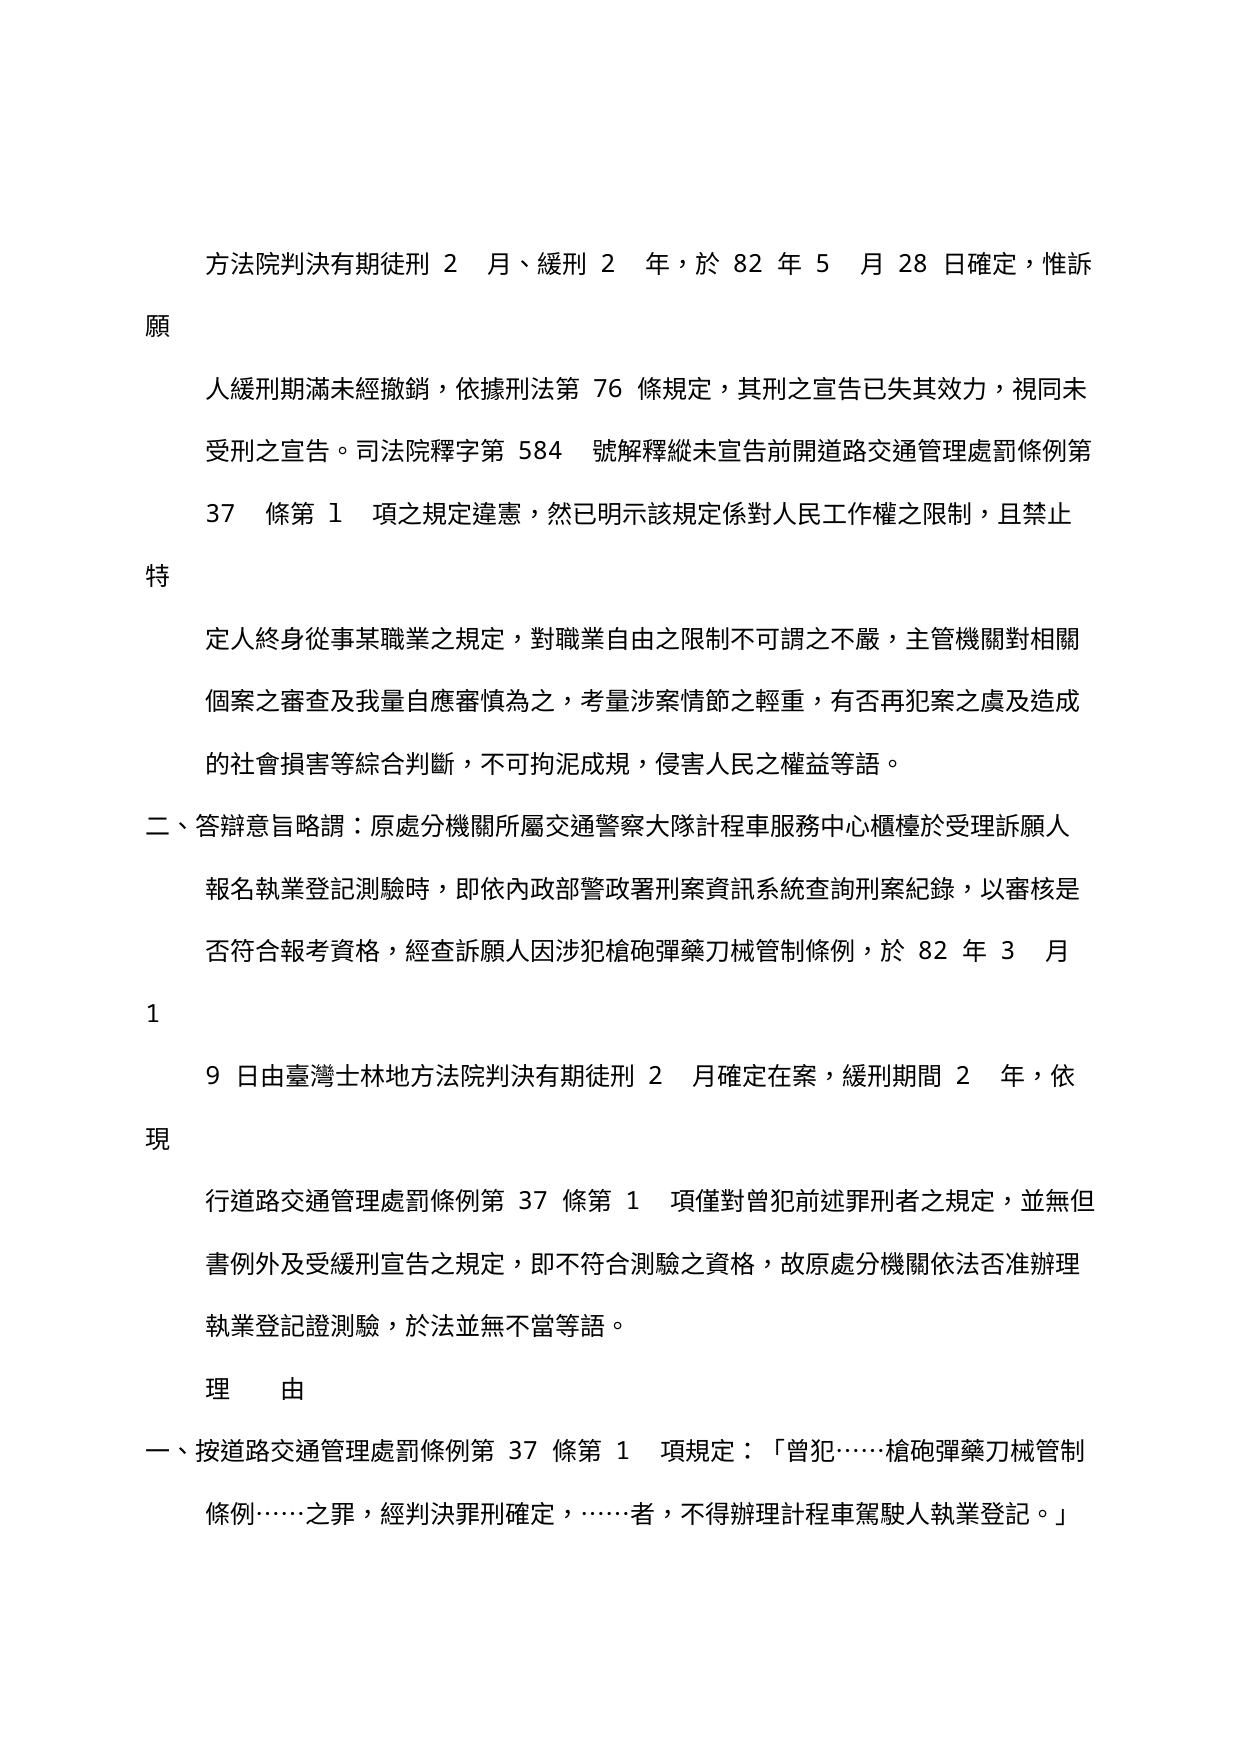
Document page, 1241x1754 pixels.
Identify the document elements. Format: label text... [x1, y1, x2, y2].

table_cell 方法院判決有期徒刑 2 月、緩刑 2 年，於 82 年 5 月 28 日確定，惟訴願 人緩刑期滿未經撤銷，依據刑法第 76 條規定，其刑之宣告已失其效力，視同未 受刑之宣告。司法院釋字第 584 號解釋縱未宣告前開道路交通管理處罰條例第 37 條第 l 項之規定違憲，然已明示該規定係對人民工作權之限制，且禁止特 定人終身從事某職業之規定，對職業自由之限制不可謂之不嚴，主管機關對相關 個案之審查及我量自應審慎為之，考量涉案情節之輕重，有否再犯案之虞及造成 的社會損害等綜合判斷，不可拘泥成規，侵害人民之權益等語。 二、答辯意旨略謂：原處分機關所屬交通警察大隊計程車服務中心櫃檯於受理訴願人 報名執業登記測驗時，即依內政部警政署刑案資訊系統查詢刑案紀錄，以審核是 否符合報考資格，經查訴願人因涉犯槍砲彈藥刀械管制條例，於 82 年 3 月 1 9 日由臺灣士林地方法院判決有期徒刑 2 月確定在案，緩刑期間 2 年，依現 行道路交通管理處罰條例第 37 條第 1 項僅對曾犯前述罪刑者之規定，並無但 書例外及受緩刑宣告之規定，即不符合測驗之資格，故原處分機關依法否准辦理 執業登記證測驗，於法並無不當等語。 理 由 一、按道路交通管理處罰條例第 37 條第 1 項規定：「曾犯……槍砲彈藥刀械管制 條例……之罪，經判決罪刑確定，……者，不得辦理計程車駕駛人執業登記。」 [144, 158, 1097, 1535]
